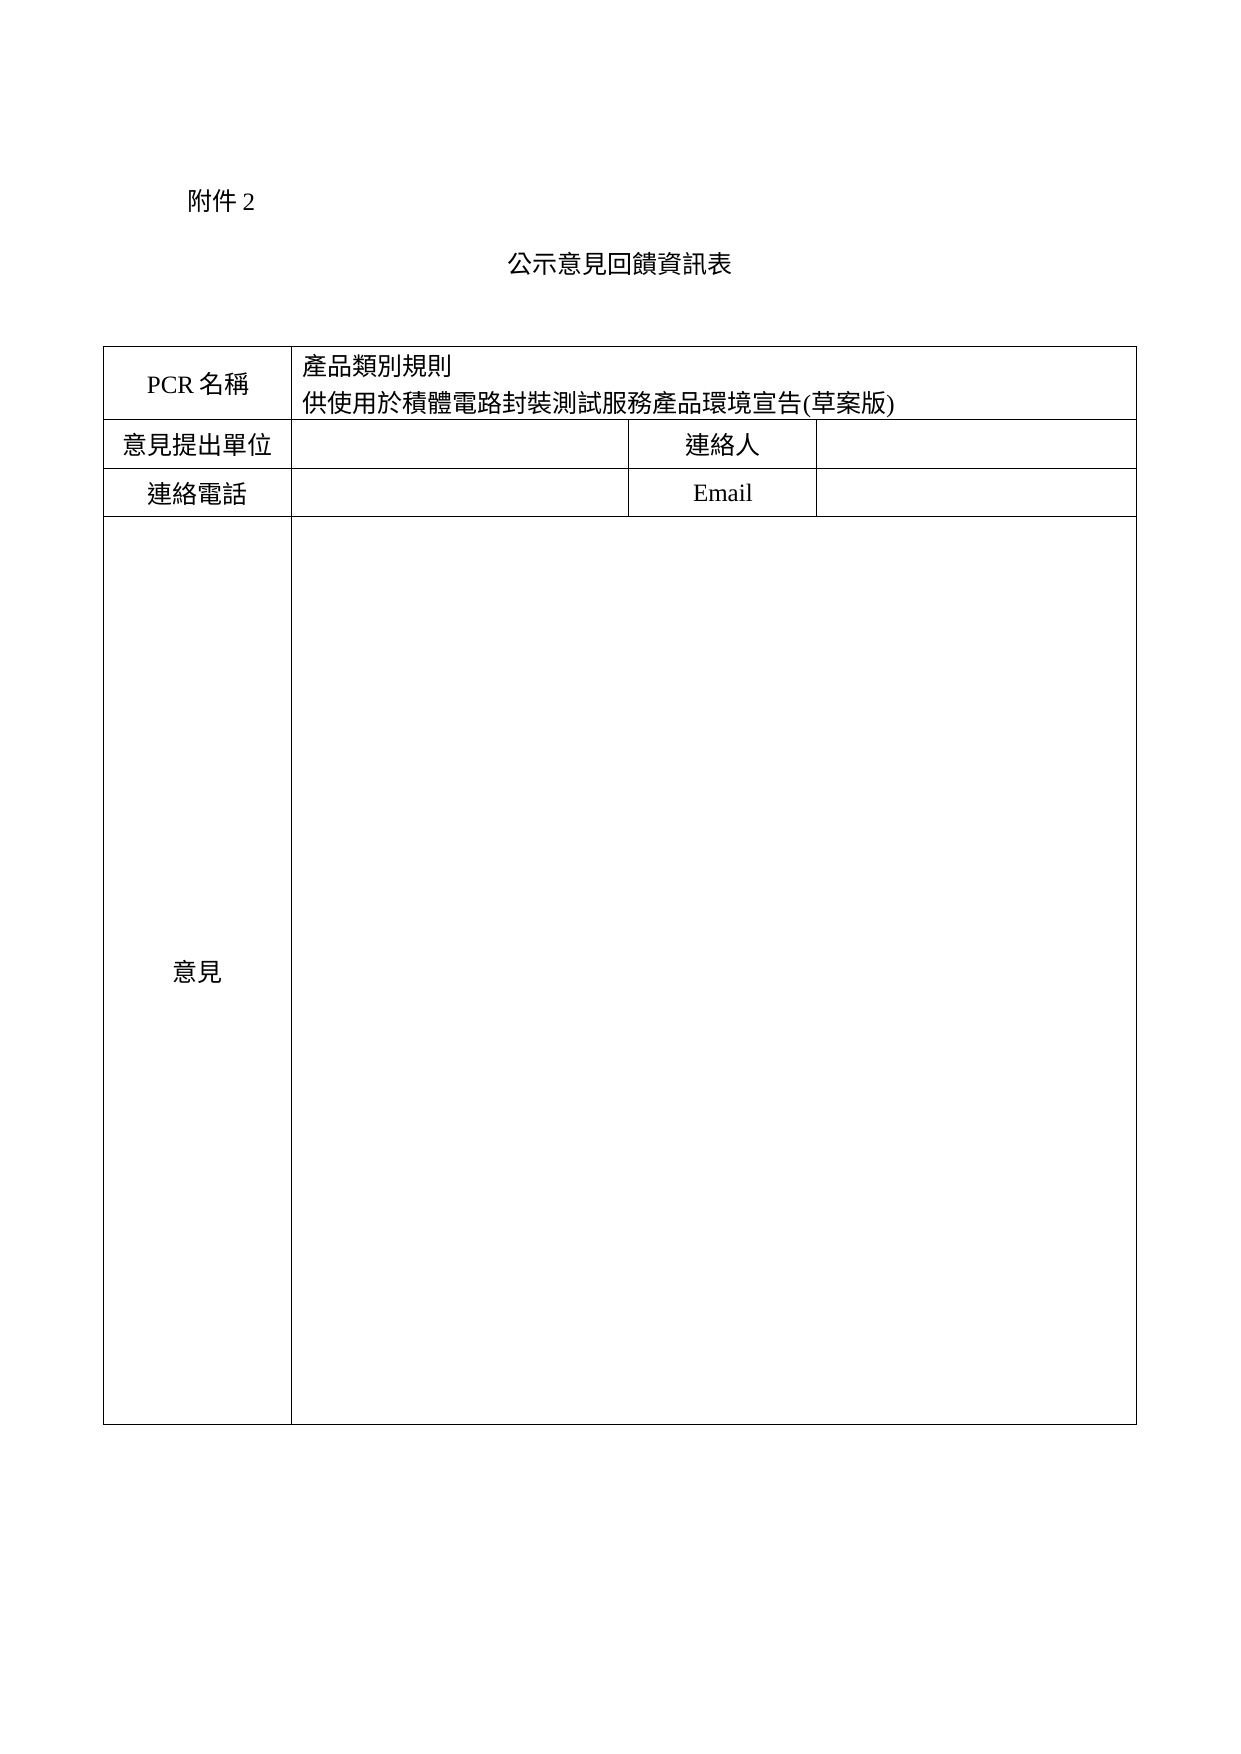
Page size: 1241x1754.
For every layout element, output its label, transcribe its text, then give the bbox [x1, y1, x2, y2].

table_cell 連絡電話 [104, 469, 291, 516]
table_cell [817, 469, 1136, 516]
text 公示意見回饋資訊表 [187, 221, 1053, 283]
table_header 產品類別規則 供使用於積體電路封裝測試服務產品環境宣告(草案版) [292, 347, 1136, 419]
table_cell [292, 420, 628, 468]
table_cell Email [629, 469, 816, 516]
table_cell [292, 517, 1136, 1424]
text 附件2 [187, 158, 1053, 221]
table_header PCR名稱 [104, 347, 291, 419]
table_cell 意見 [104, 517, 291, 1424]
table_cell [292, 469, 628, 516]
table_cell 意見提出單位 [104, 420, 291, 468]
table_cell 連絡人 [629, 420, 816, 468]
table_cell [817, 420, 1136, 468]
